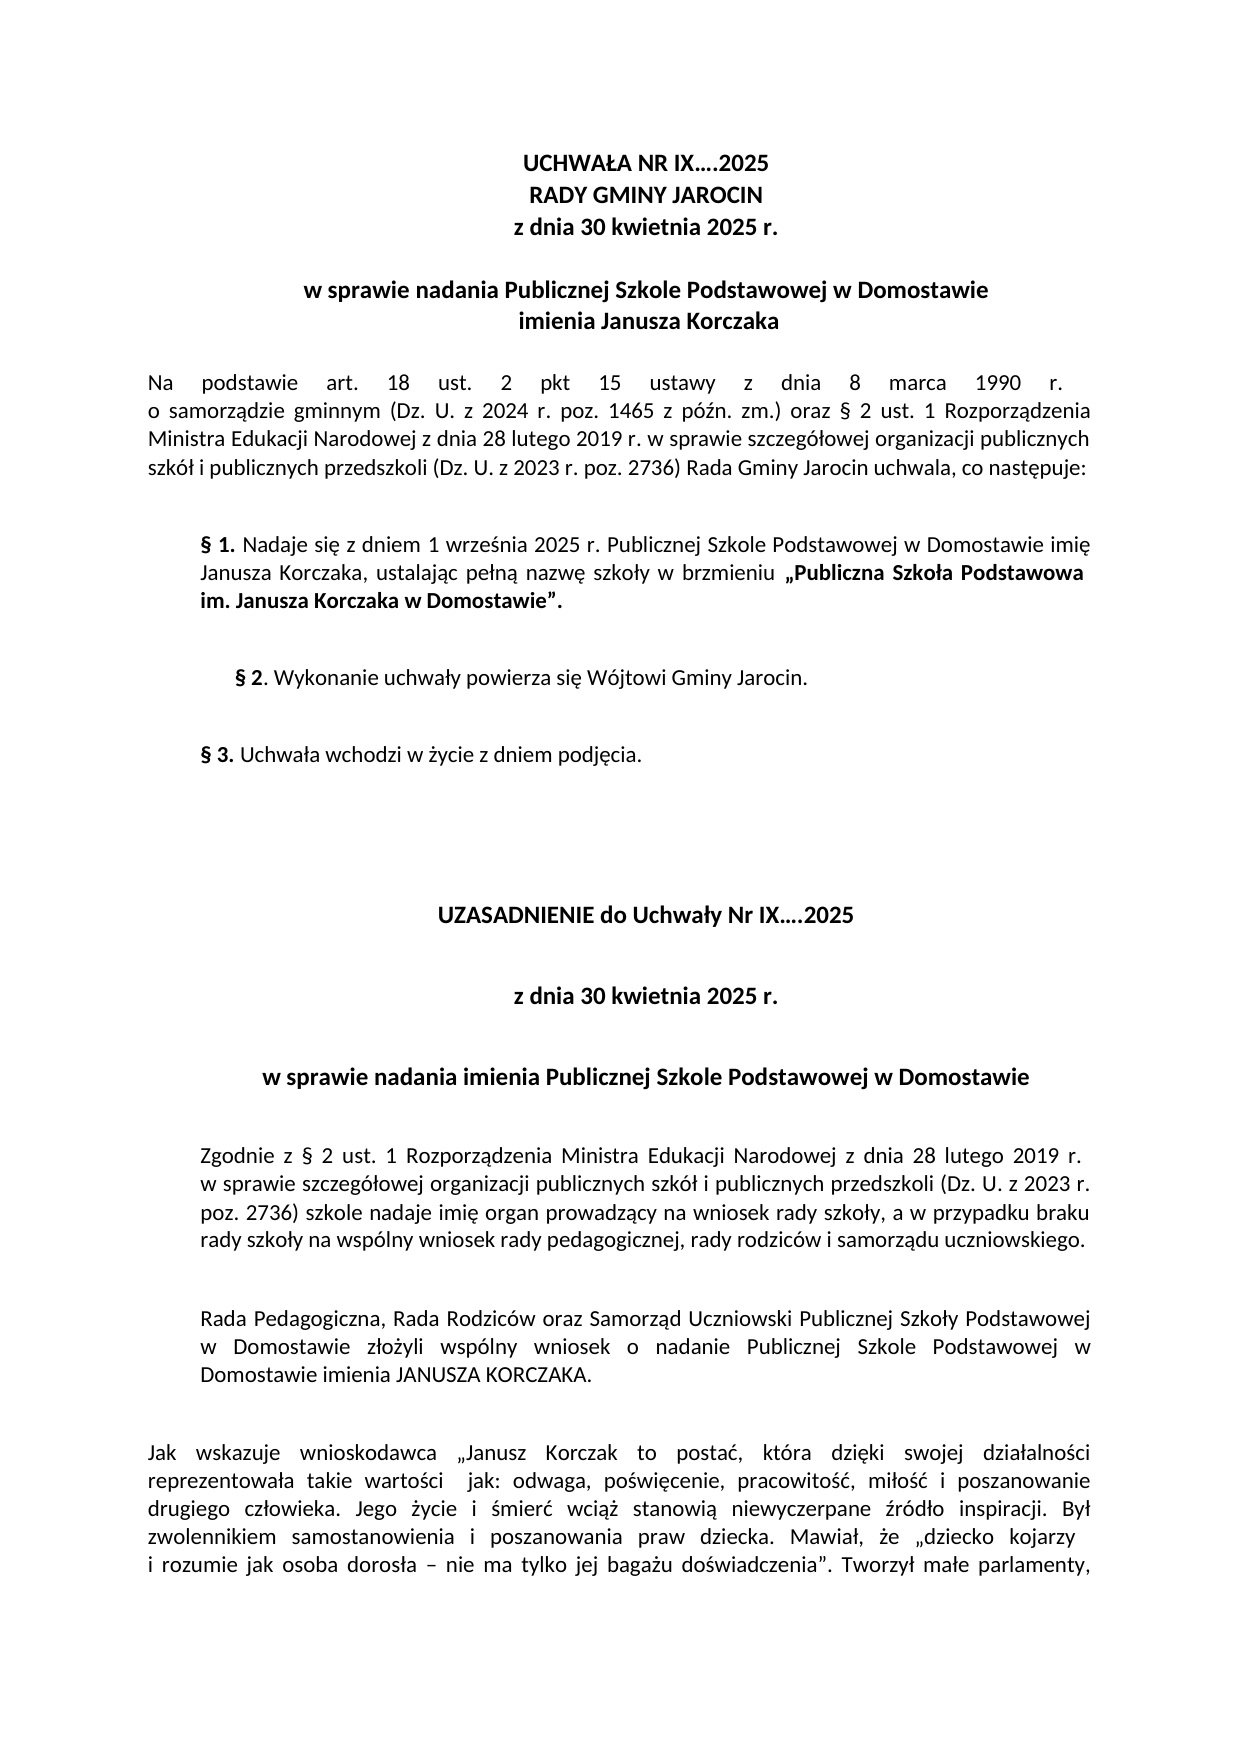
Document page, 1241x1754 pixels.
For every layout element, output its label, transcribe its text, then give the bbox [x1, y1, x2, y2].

text Rada Pedagogiczna, Rada Rodziców oraz Samorząd Uczniowski Publicznej Szkoły Podstawowej w Domostawie złożyli wspólny wniosek o nadanie Publicznej Szkole Podstawowej w Domostawie imienia JANUSZA KORCZAKA. [200, 1304, 1092, 1388]
text § 3. Uchwała wchodzi w życie z dniem podjęcia. [200, 740, 1092, 768]
text § 2. Wykonanie uchwały powierza się Wójtowi Gminy Jarocin. [161, 663, 1092, 691]
text Zgodnie z § 2 ust. 1 Rozporządzenia Ministra Edukacji Narodowej z dnia 28 lutego 2019 r. w sprawie szczegółowej organizacji publicznych szkół i publicznych przedszkoli (Dz. U. z 2023 r. poz. 2736) szkole nadaje imię organ prowadzący na wniosek rady szkoły, a w przypadku braku rady szkoły na wspólny wniosek rady pedagogicznej, rady rodziców i samorządu uczniowskiego. [200, 1142, 1092, 1254]
text Na podstawie art. 18 ust. 2 pkt 15 ustawy z dnia 8 marca 1990 r. o samorządzie gminnym (Dz. U. z 2024 r. poz. 1465 z późn. zm.) oraz § 2 ust. 1 Rozporządzenia Ministra Edukacji Narodowej z dnia 28 lutego 2019 r. w sprawie szczegółowej organizacji publicznych szkół i publicznych przedszkoli (Dz. U. z 2023 r. poz. 2736) Rada Gminy Jarocin uchwala, co następuje: [148, 368, 1092, 481]
text w sprawie nadania Publicznej Szkole Podstawowej w Domostawie [200, 274, 1093, 304]
text Jak wskazuje wnioskodawca „Janusz Korczak to postać, która dzięki swojej działalności reprezentowała takie wartości jak: odwaga, poświęcenie, pracowitość, miłość i poszanowanie drugiego człowieka. Jego życie i śmierć wciąż stanowią niewyczerpane źródło inspiracji. Był zwolennikiem samostanowienia i poszanowania praw dziecka. Mawiał, że „dziecko kojarzy i rozumie jak osoba dorosła – nie ma tylko jej bagażu doświadczenia”. Tworzył małe parlamenty, [148, 1438, 1092, 1578]
text w sprawie nadania imienia Publicznej Szkole Podstawowej w Domostawie [200, 1061, 1092, 1091]
text UCHWAŁA NR IX….2025 [200, 148, 1093, 178]
text z dnia 30 kwietnia 2025 r. [200, 980, 1092, 1010]
text imienia Janusza Korczaka [200, 305, 1093, 336]
text § 1. Nadaje się z dniem 1 września 2025 r. Publicznej Szkole Podstawowej w Domostawie imię Janusza Korczaka, ustalając pełną nazwę szkoły w brzmieniu „Publiczna Szkoła Podstawowa im. Janusza Korczaka w Domostawie”. [200, 530, 1092, 614]
text UZASADNIENIE do Uchwały Nr IX….2025 [200, 899, 1092, 929]
text RADY GMINY JAROCIN [200, 179, 1093, 210]
text z dnia 30 kwietnia 2025 r. [200, 211, 1093, 241]
